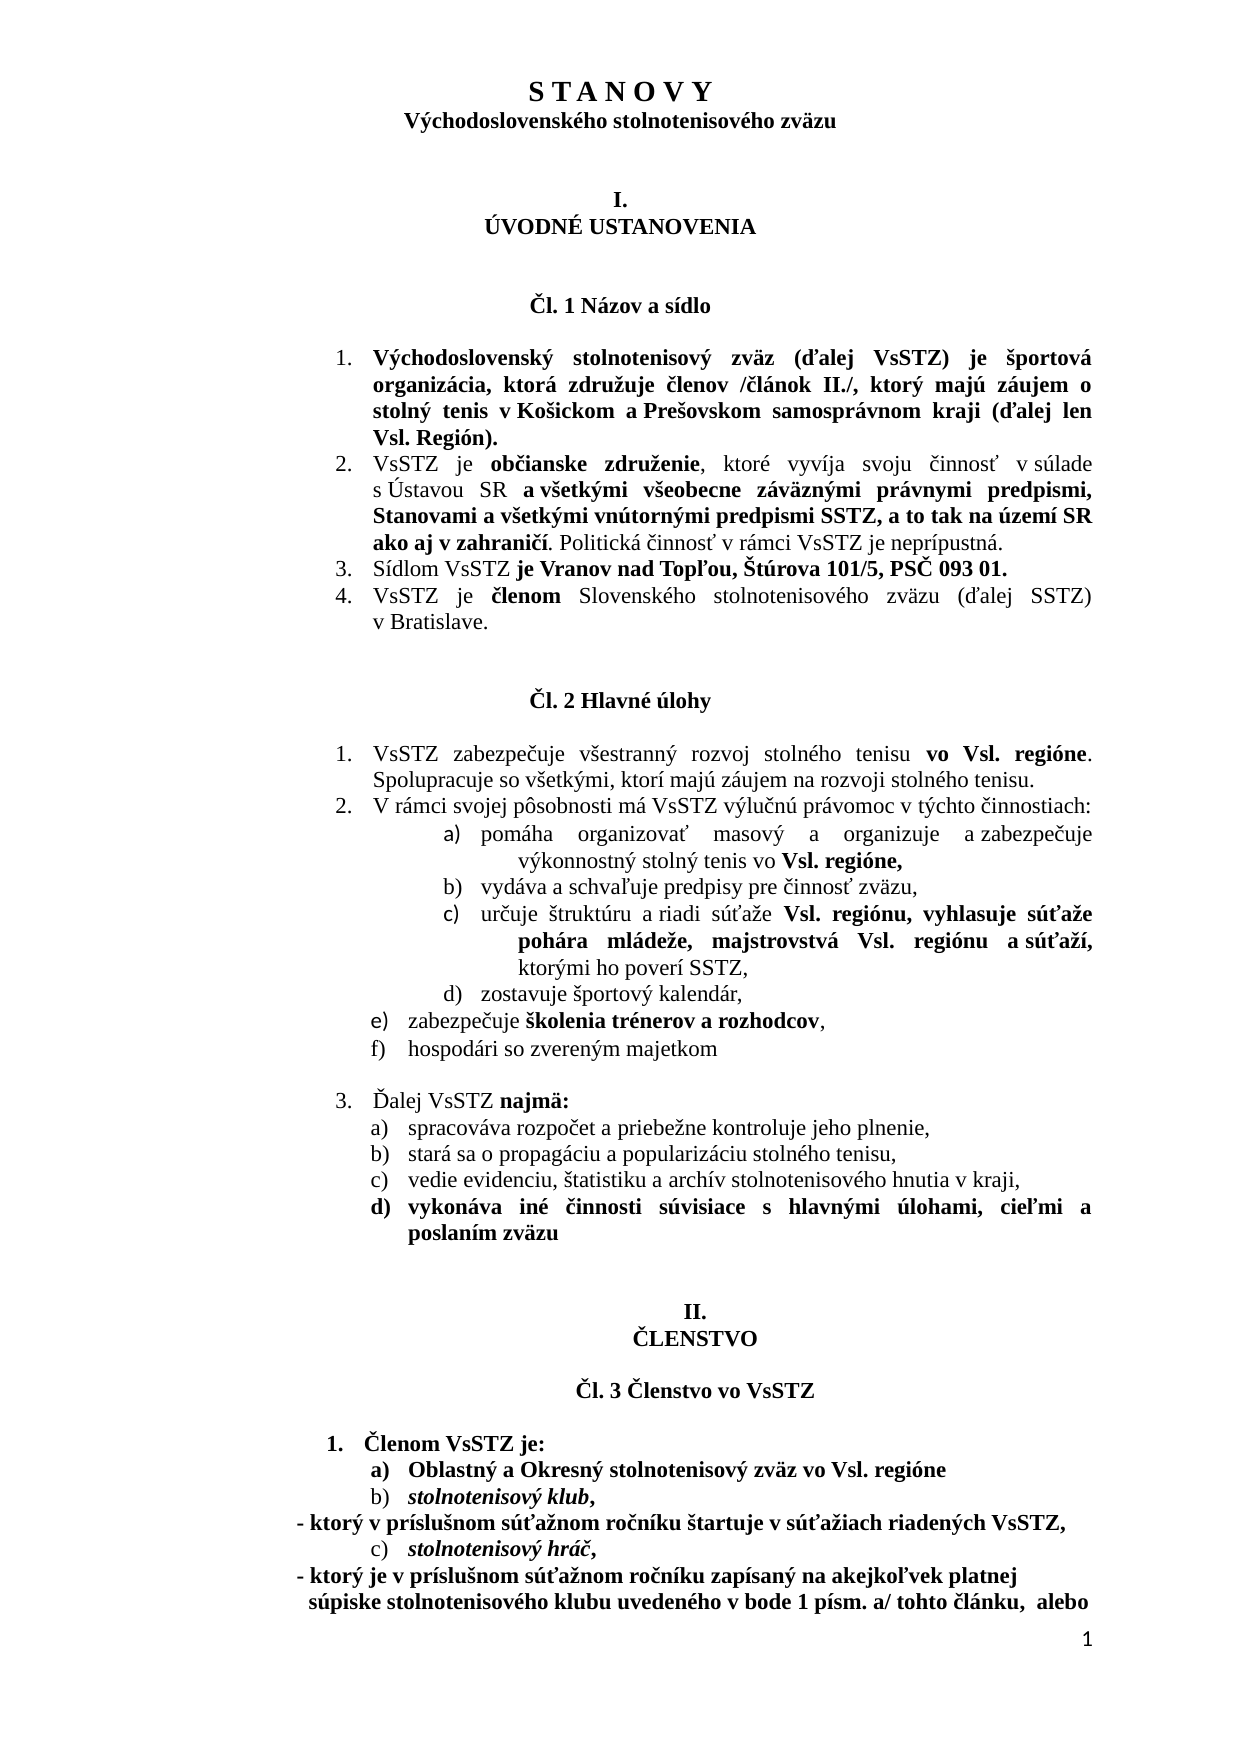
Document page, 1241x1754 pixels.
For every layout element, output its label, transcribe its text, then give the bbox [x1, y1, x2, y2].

text Čl. 2 Hlavné úlohy [148, 687, 1092, 713]
text Čl. 1 Názov a sídlo [148, 292, 1092, 318]
list hospodári so zvereným majetkom [370, 1035, 1092, 1061]
list Členom VsSTZ je: [326, 1430, 1092, 1456]
list stará sa o propagáciu a popularizáciu stolného tenisu, [370, 1140, 1092, 1166]
list Východoslovenský stolnotenisový zväz (ďalej VsSTZ) je športová organizácia, ktorá združuje členov /článok II./, ktorý majú záujem o stolný tenis v Košickom a Prešovskom samosprávnom kraji (ďalej len Vsl. Región). [335, 344, 1092, 450]
text Východoslovenského stolnotenisového zväzu [148, 107, 1092, 134]
list stolnotenisový klub, [370, 1483, 1092, 1509]
text II. [298, 1298, 1092, 1324]
text ČLENSTVO [298, 1324, 1092, 1351]
list stolnotenisový hráč, [370, 1535, 1092, 1562]
list Ďalej VsSTZ najmä: [335, 1087, 1092, 1114]
list pomáha organizovať masový a organizuje a zabezpečuje výkonnostný stolný tenis vo Vsl. regióne, [443, 819, 1092, 873]
list zabezpečuje školenia trénerov a rozhodcov, [370, 1007, 1092, 1035]
list vydáva a schvaľuje predpisy pre činnosť zväzu, [443, 873, 1092, 899]
list VsSTZ je občianske združenie, ktoré vyvíja svoju činnosť v súlade s Ústavou SR a všetkými všeobecne záväznými právnymi predpismi, Stanovami a všetkými vnútornými predpismi SSTZ, a to tak na území SR ako aj v zahraničí. Politická činnosť v rámci VsSTZ je neprípustná. [335, 450, 1092, 555]
text ÚVODNÉ USTANOVENIA [148, 213, 1092, 239]
text - ktorý je v príslušnom súťažnom ročníku zapísaný na akejkoľvek platnej [223, 1562, 1092, 1588]
text Čl. 3 Členstvo vo VsSTZ [298, 1377, 1092, 1404]
list Oblastný a Okresný stolnotenisový zväz vo Vsl. regióne [370, 1456, 1092, 1483]
list vykonáva iné činnosti súvisiace s hlavnými úlohami, cieľmi a poslaním zväzu [370, 1193, 1092, 1246]
text S T A N O V Y [148, 74, 1092, 107]
list vedie evidenciu, štatistiku a archív stolnotenisového hnutia v kraji, [370, 1166, 1092, 1193]
list spracováva rozpočet a priebežne kontroluje jeho plnenie, [370, 1114, 1092, 1140]
list VsSTZ je členom Slovenského stolnotenisového zväzu (ďalej SSTZ) v Bratislave. [335, 582, 1092, 634]
text súpiske stolnotenisového klubu uvedeného v bode 1 písm. a/ tohto článku, alebo [223, 1588, 1092, 1614]
text - ktorý v príslušnom súťažnom ročníku štartuje v súťažiach riadených VsSTZ, [223, 1509, 1092, 1535]
list určuje štruktúru a riadi súťaže Vsl. regiónu, vyhlasuje súťaže pohára mládeže, majstrovstvá Vsl. regiónu a súťaží, ktorými ho poverí SSTZ, [443, 899, 1092, 980]
list V rámci svojej pôsobnosti má VsSTZ výlučnú právomoc v týchto činnostiach: [335, 792, 1092, 819]
list Sídlom VsSTZ je Vranov nad Topľou, Štúrova 101/5, PSČ 093 01. [335, 555, 1092, 582]
text I. [148, 186, 1092, 213]
list zostavuje športový kalendár, [443, 980, 1092, 1007]
list VsSTZ zabezpečuje všestranný rozvoj stolného tenisu vo Vsl. regióne. Spolupracuje so všetkými, ktorí majú záujem na rozvoji stolného tenisu. [335, 740, 1092, 792]
